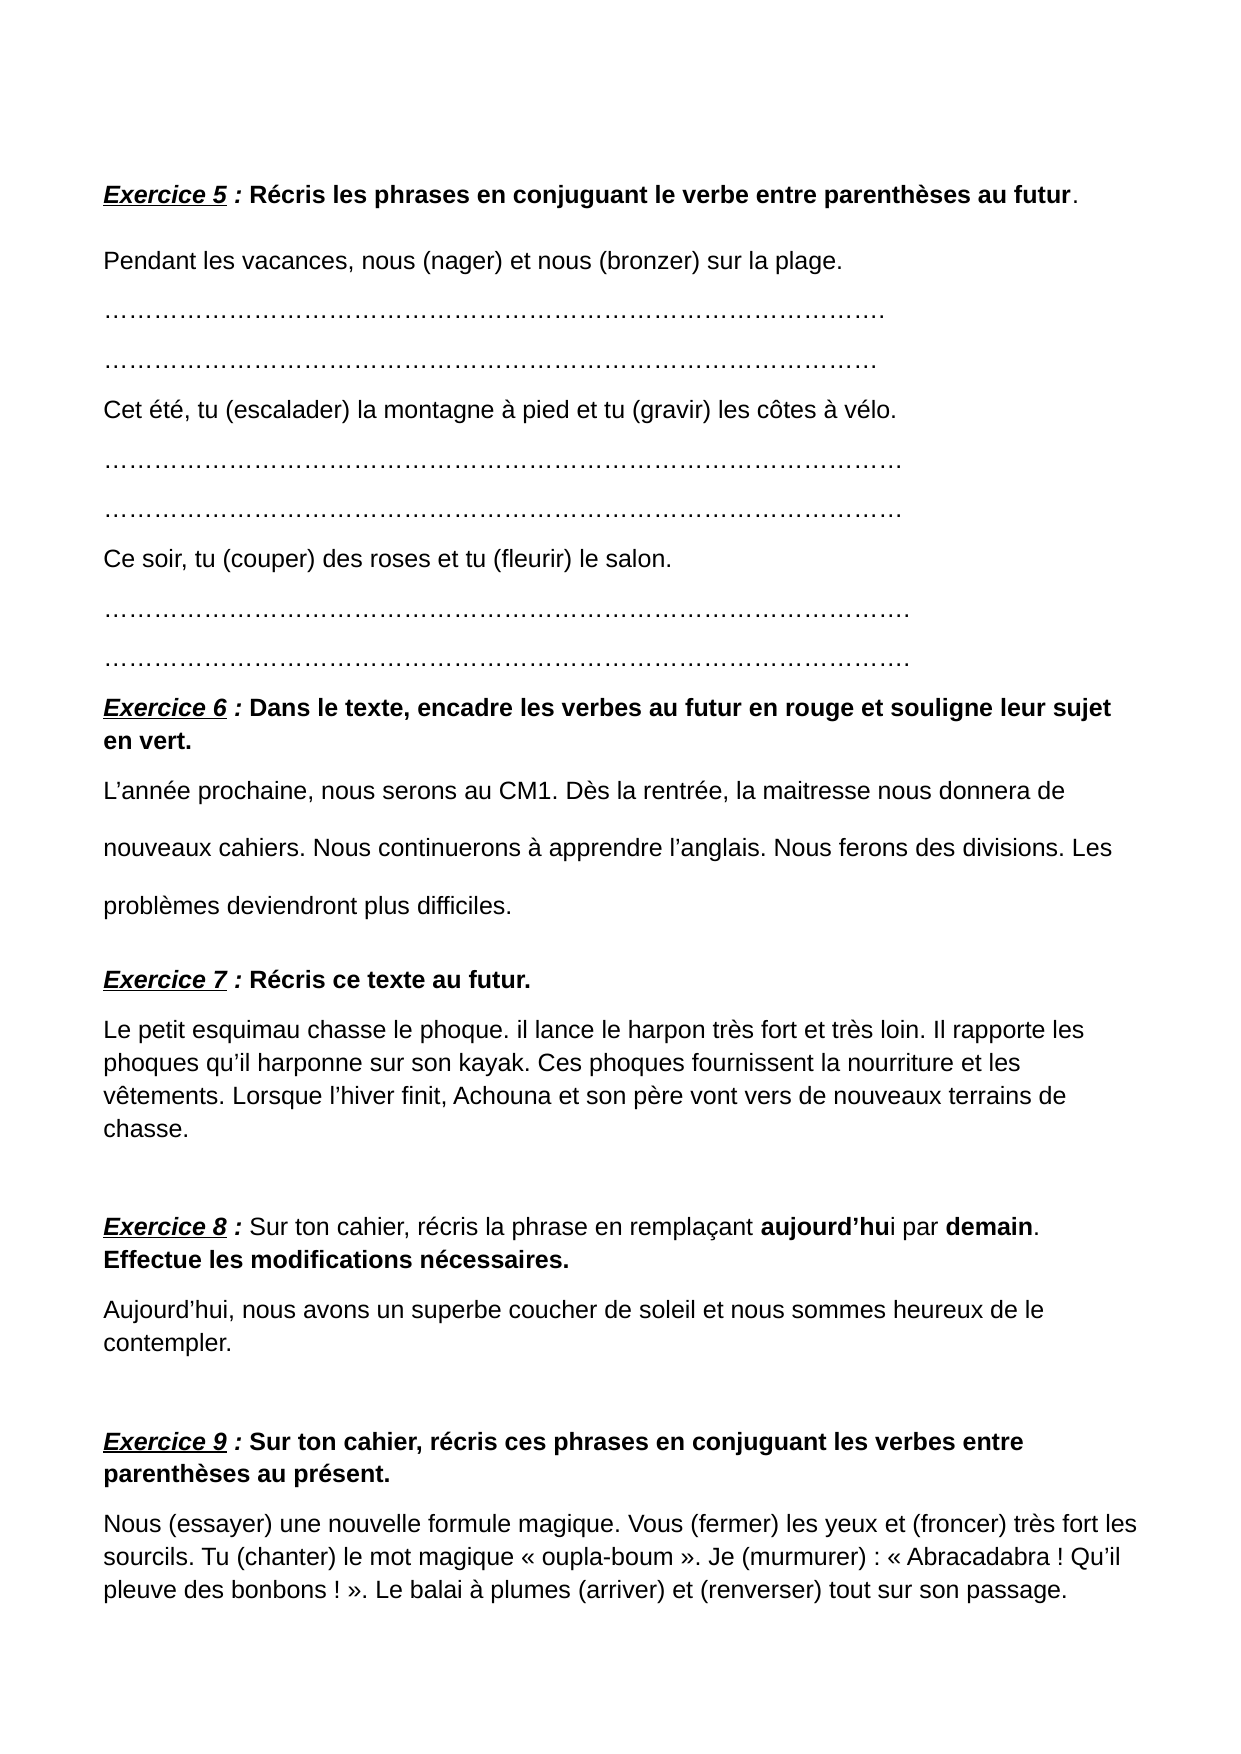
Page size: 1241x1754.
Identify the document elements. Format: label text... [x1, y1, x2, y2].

text Exercice 6 : Dans le texte, encadre les verbes au futur en rouge et souligne leur sujet en vert. [103, 693, 1145, 755]
text Exercice 7 : Récris ce texte au futur. [103, 965, 1145, 994]
text L’année prochaine, nous serons au CM1. Dès la rentrée, la maitresse nous donnera de nouveaux cahiers. Nous continuerons à apprendre l’anglais. Nous ferons des divisions. Les problèmes deviendront plus difficiles. [103, 776, 1145, 919]
text Le petit esquimau chasse le phoque. il lance le harpon très fort et très loin. Il rapporte les phoques qu’il harponne sur son kayak. Ces phoques fournissent la nourriture et les vêtements. Lorsque l’hiver finit, Achouna et son père vont vers de nouveaux terrains de chasse. [103, 1014, 1145, 1142]
text Cet été, tu (escalader) la montagne à pied et tu (gravir) les côtes à vélo. [103, 395, 1145, 424]
text Nous (essayer) une nouvelle formule magique. Vous (fermer) les yeux et (froncer) très fort les sourcils. Tu (chanter) le mot magique « oupla-boum ». Je (murmurer) : « Abracadabra ! Qu’il pleuve des bonbons ! ». Le balai à plumes (arriver) et (renverser) tout sur son passage. [103, 1509, 1145, 1604]
text Exercice 9 : Sur ton cahier, récris ces phrases en conjuguant les verbes entre parenthèses au présent. [103, 1426, 1145, 1488]
text …………………………………………………………………………………… [103, 444, 1145, 473]
text ………………………………………………………………………………… [103, 345, 1145, 374]
text ……………………………………………………………………………………. [103, 643, 1145, 672]
text ……………………………………………………………………………………. [103, 594, 1145, 622]
text …………………………………………………………………………………… [103, 494, 1145, 523]
text Pendant les vacances, nous (nager) et nous (bronzer) sur la plage. [103, 246, 1145, 274]
text Exercice 8 : Sur ton cahier, récris la phrase en remplaçant aujourd’hui par demain. Effectue les modifications nécessaires. [103, 1212, 1145, 1274]
text …………………………………………………………………………………. [103, 296, 1145, 324]
text Exercice 5 : Récris les phrases en conjuguant le verbe entre parenthèses au futur. [103, 180, 1145, 208]
text Ce soir, tu (couper) des roses et tu (fleurir) le salon. [103, 544, 1145, 573]
text Aujourd’hui, nous avons un superbe coucher de soleil et nous sommes heureux de le contempler. [103, 1295, 1145, 1357]
